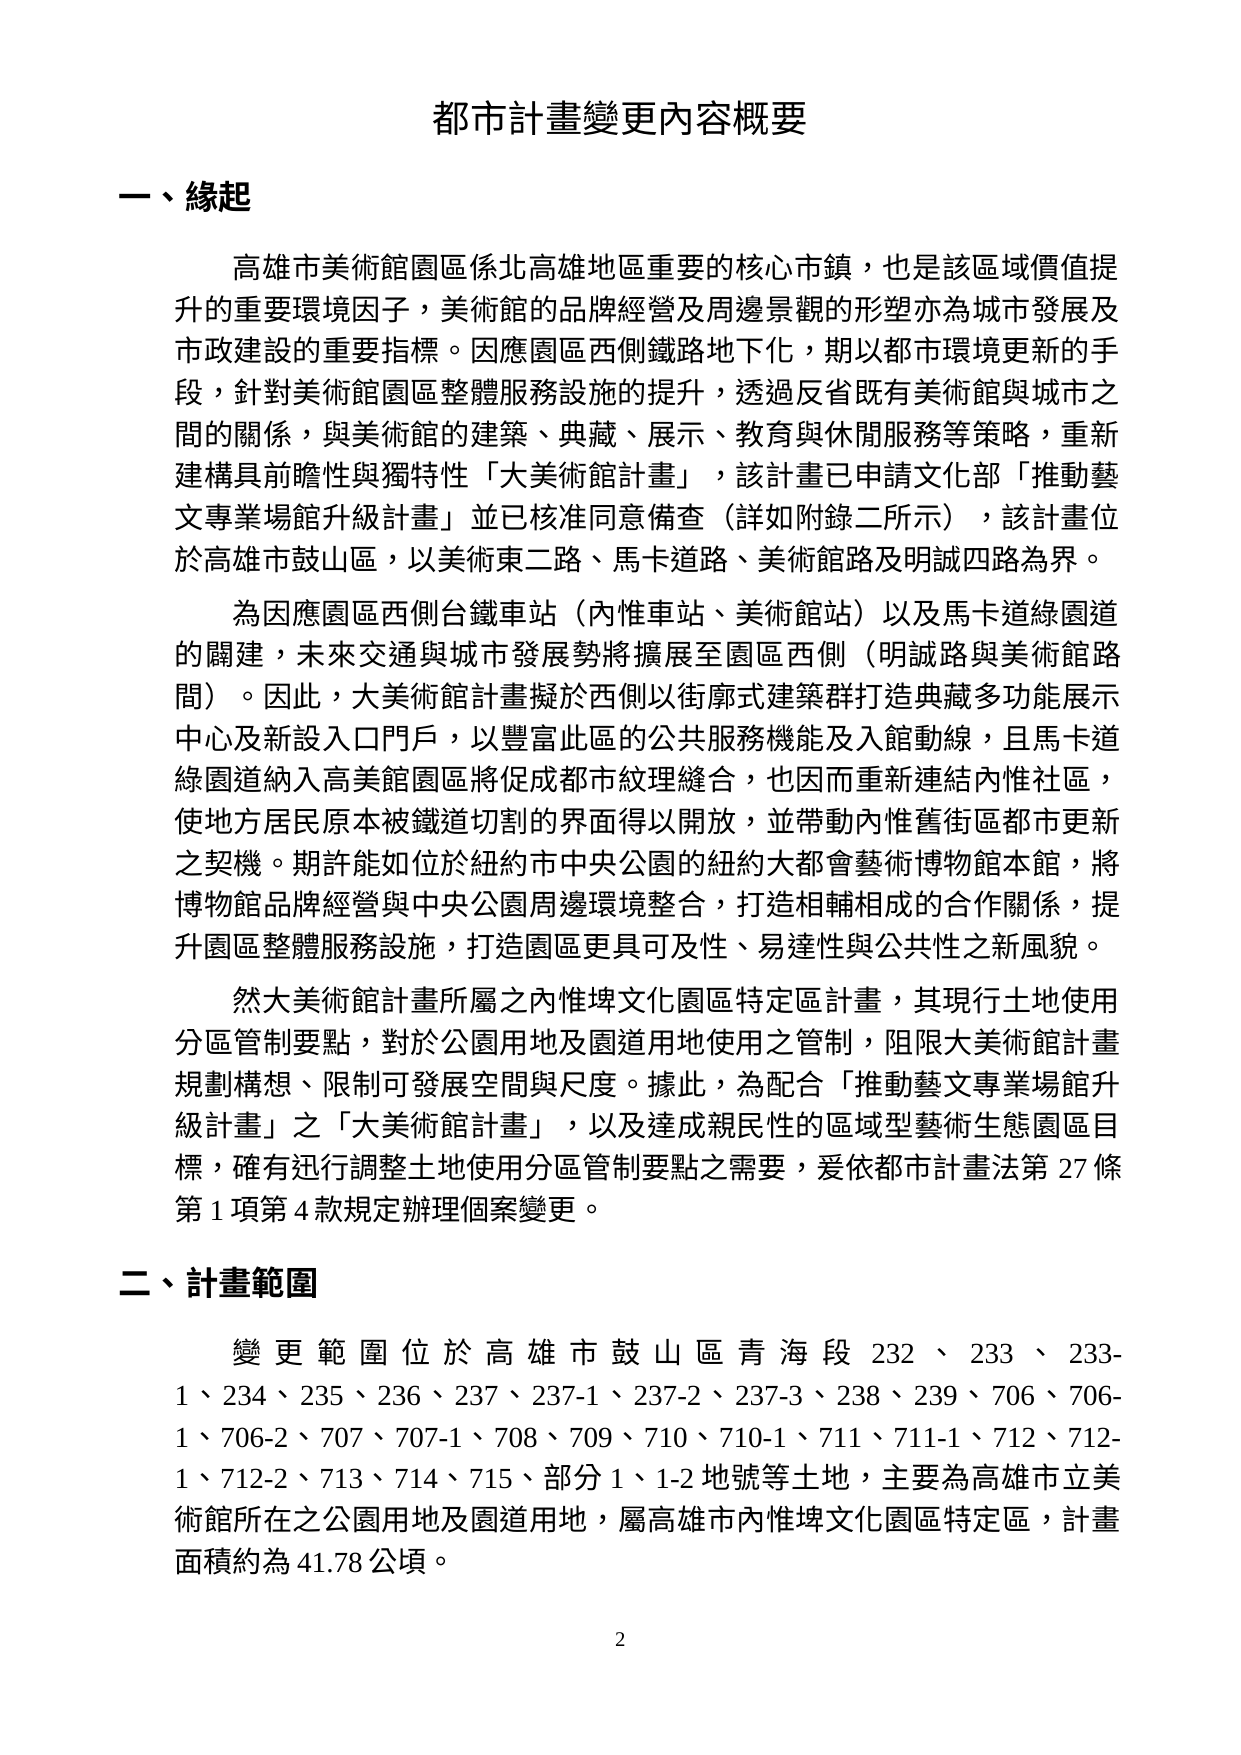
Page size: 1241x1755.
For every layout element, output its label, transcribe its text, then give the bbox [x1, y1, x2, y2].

text 二、計畫範圍 [118, 1253, 1122, 1305]
text 高雄市美術館園區係北高雄地區重要的核心市鎮，也是該區域價值提升的重要環境因子，美術館的品牌經營及周邊景觀的形塑亦為城市發展及市政建設的重要指標。因應園區西側鐵路地下化，期以都市環境更新的手段，針對美術館園區整體服務設施的提升，透過反省既有美術館與城市之間的關係，與美術館的建築、典藏、展示、教育與休閒服務等策略，重新建構具前瞻性與獨特性「大美術館計畫」，該計畫已申請文化部「推動藝文專業場館升級計畫」並已核准同意備查（詳如附錄二所示），該計畫位於高雄市鼓山區，以美術東二路、馬卡道路、美術館路及明誠四路為界。 [174, 245, 1122, 578]
text 一、緣起 [118, 168, 1122, 220]
text 為因應園區西側台鐵車站（內惟車站、美術館站）以及馬卡道綠園道的闢建，未來交通與城市發展勢將擴展至園區西側（明誠路與美術館路間）。因此，大美術館計畫擬於西側以街廓式建築群打造典藏多功能展示中心及新設入口門戶，以豐富此區的公共服務機能及入館動線，且馬卡道綠園道納入高美館園區將促成都市紋理縫合，也因而重新連結內惟社區，使地方居民原本被鐵道切割的界面得以開放，並帶動內惟舊街區都市更新之契機。期許能如位於紐約市中央公園的紐約大都會藝術博物館本館，將博物館品牌經營與中央公園周邊環境整合，打造相輔相成的合作關係，提升園區整體服務設施，打造園區更具可及性、易達性與公共性之新風貌。 [174, 591, 1122, 966]
text 變更範圍位於高雄市鼓山區青海段232、233、233-1、234、235、236、237、237-1、237-2、237-3、238、239、706、706-1、706-2、707、707-1、708、709、710、710-1、711、711-1、712、712-1、712-2、713、714、715、部分1、1-2地號等土地，主要為高雄市立美術館所在之公園用地及園道用地，屬高雄市內惟埤文化園區特定區，計畫面積約為41.78公頃。 [174, 1330, 1122, 1580]
text 都市計畫變更內容概要 [118, 89, 1122, 143]
text 然大美術館計畫所屬之內惟埤文化園區特定區計畫，其現行土地使用分區管制要點，對於公園用地及園道用地使用之管制，阻限大美術館計畫規劃構想、限制可發展空間與尺度。據此，為配合「推動藝文專業場館升級計畫」之「大美術館計畫」，以及達成親民性的區域型藝術生態園區目標，確有迅行調整土地使用分區管制要點之需要，爰依都市計畫法第27條第1項第4款規定辦理個案變更。 [174, 978, 1122, 1228]
